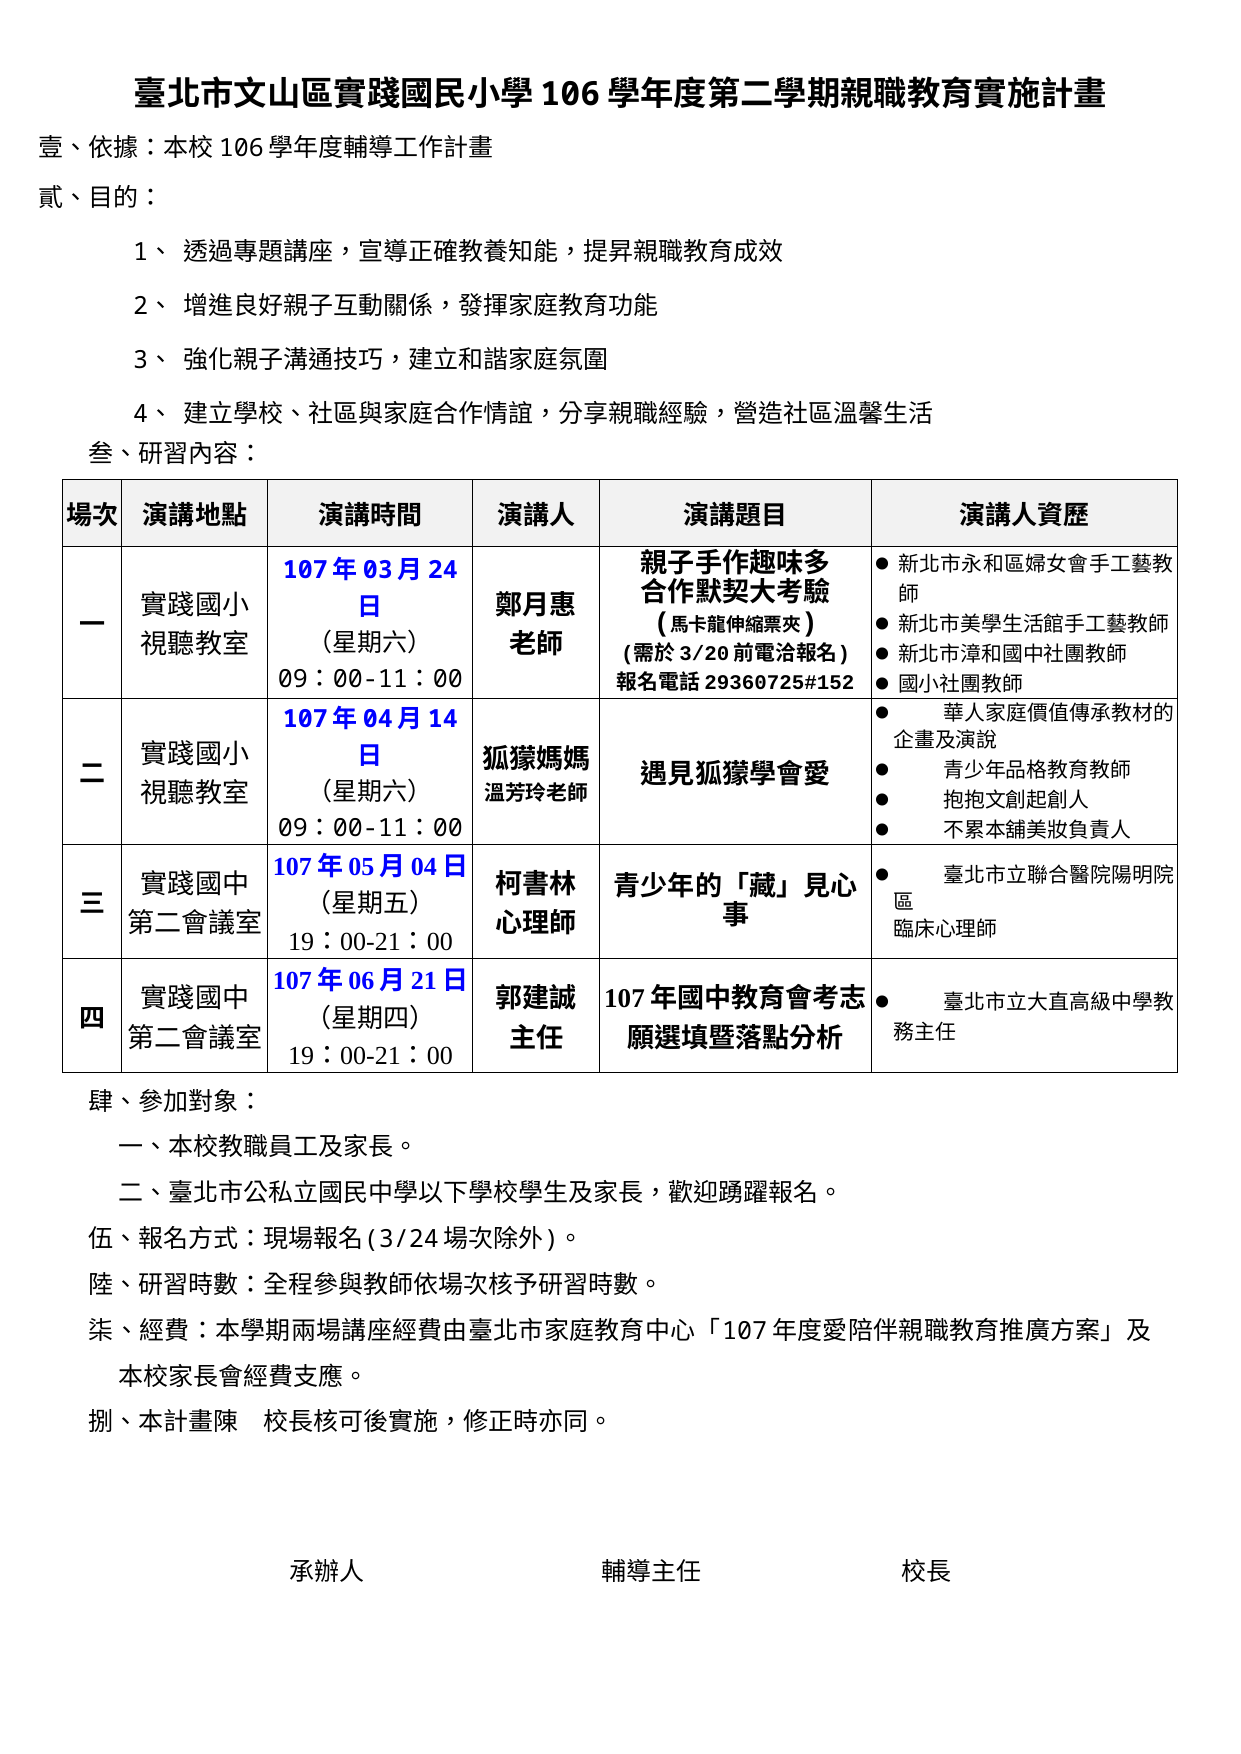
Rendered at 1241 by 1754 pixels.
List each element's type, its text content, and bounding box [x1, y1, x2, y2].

table_header 演講人 [473, 480, 599, 546]
table_cell 臺北市立大直高級中學教務主任 [872, 959, 1177, 1072]
table_cell 實踐國小 視聽教室 [122, 699, 267, 844]
table_header 場次 [63, 480, 121, 546]
text 臺北市文山區實踐國民小學106學年度第二學期親職教育實施計畫 [89, 75, 1152, 112]
table_cell 青少年的「藏」見心事 [600, 845, 871, 958]
table_cell 華人家庭價值傳承教材的企畫及演說 青少年品格教育教師 抱抱文創起創人 不累本舖美妝負責人 [872, 699, 1177, 844]
table_cell 107年06月21日 （星期四） 19：00-21：00 [268, 959, 472, 1072]
table_cell 親子手作趣味多 合作默契大考驗 (馬卡龍伸縮票夾) (需於3/20前電洽報名) 報名電話29360725#152 [600, 547, 871, 698]
list 增進良好親子互動關係，發揮家庭教育功能 [133, 287, 1152, 321]
table_cell 107年05月04日 （星期五） 19：00-21：00 [268, 845, 472, 958]
table_cell 新北市永和區婦女會手工藝教師 新北市美學生活館手工藝教師 新北市漳和國中社團教師 國小社團教師 [872, 547, 1177, 698]
text 捌、本計畫陳 校長核可後實施，修正時亦同。 [89, 1394, 1152, 1440]
table_cell 郭建誠 主任 [473, 959, 599, 1072]
table_cell 107年03月24日 （星期六） 09：00-11：00 [268, 547, 472, 698]
text 陸、研習時數：全程參與教師依場次核予研習時數。 [89, 1257, 1152, 1302]
text 叁、研習內容： [89, 439, 1152, 469]
table_cell 狐獴媽媽 溫芳玲老師 [473, 699, 599, 844]
table_cell 實踐國中 第二會議室 [122, 845, 267, 958]
table_cell 柯書林 心理師 [473, 845, 599, 958]
text 二、臺北市公私立國民中學以下學校學生及家長，歡迎踴躍報名。 [89, 1165, 1152, 1211]
table_header 演講時間 [268, 480, 472, 546]
table_cell 二 [63, 699, 121, 844]
table_cell 實踐國小 視聽教室 [122, 547, 267, 698]
table_header 演講人資歷 [872, 480, 1177, 546]
list 建立學校、社區與家庭合作情誼，分享親職經驗，營造社區溫馨生活 [133, 396, 1152, 429]
list 透過專題講座，宣導正確教養知能，提昇親職教育成效 [133, 233, 1152, 267]
table_cell 實踐國中 第二會議室 [122, 959, 267, 1072]
table_cell 一 [63, 547, 121, 698]
table_header 演講地點 [122, 480, 267, 546]
table_header 演講題目 [600, 480, 871, 546]
table_cell 107年國中教育會考志願選填暨落點分析 [600, 959, 871, 1072]
text 肆、參加對象： [89, 1073, 1152, 1119]
text 伍、報名方式：現場報名(3/24場次除外)。 [89, 1211, 1152, 1257]
list 強化親子溝通技巧，建立和諧家庭氛圍 [133, 342, 1152, 375]
list 目的： [38, 183, 1152, 212]
table_cell 四 [63, 959, 121, 1072]
list 依據：本校106學年度輔導工作計畫 [38, 133, 1152, 162]
table_cell 鄭月惠 老師 [473, 547, 599, 698]
table_cell 三 [63, 845, 121, 958]
table_cell 臺北市立聯合醫院陽明院區 臨床心理師 [872, 845, 1177, 958]
text 一、本校教職員工及家長。 [89, 1119, 1152, 1165]
text 柒、經費：本學期兩場講座經費由臺北市家庭教育中心「107年度愛陪伴親職教育推廣方案」及本校家長會經費支應。 [89, 1302, 1152, 1394]
table_cell 遇見狐獴學會愛 [600, 699, 871, 844]
text 承辦人 輔導主任 校長 [89, 1557, 1152, 1586]
table_cell 107年04月14日 （星期六） 09：00-11：00 [268, 699, 472, 844]
